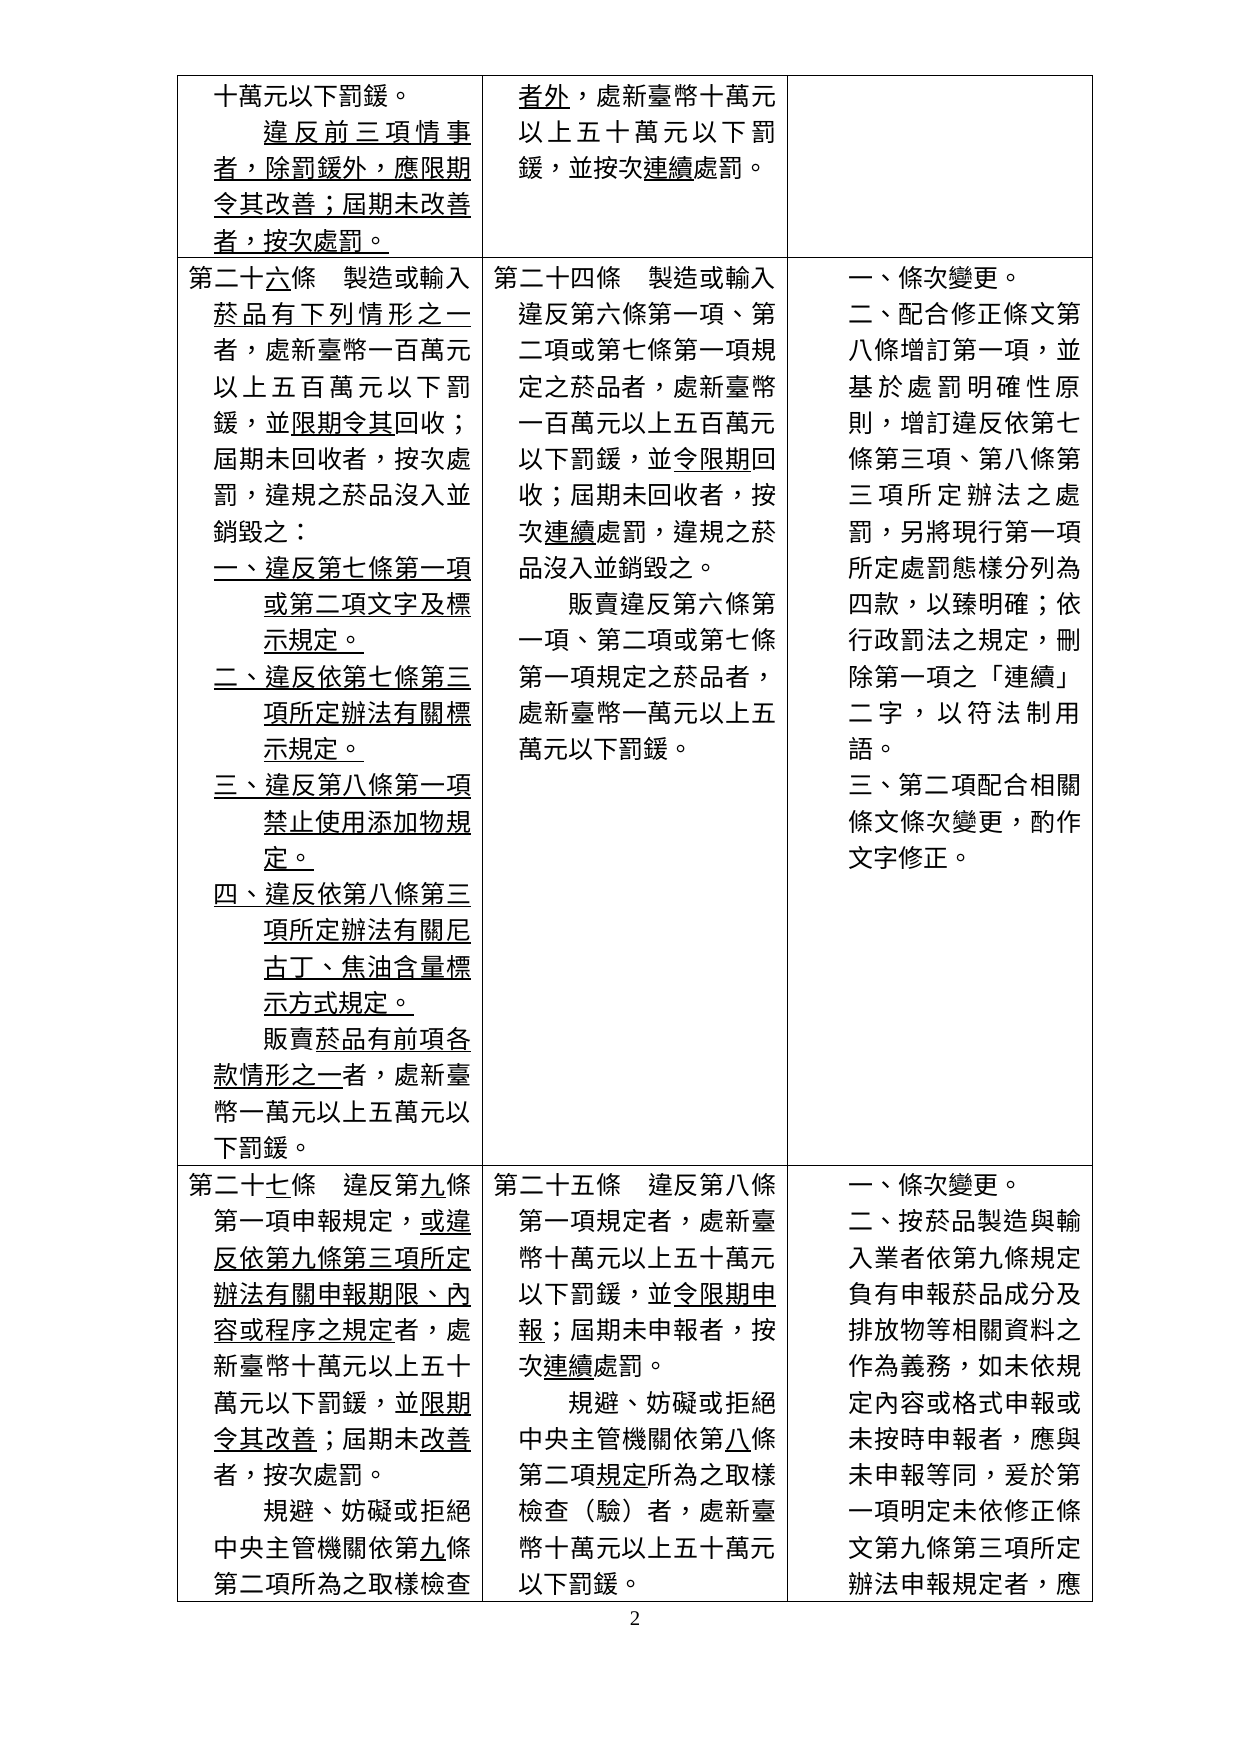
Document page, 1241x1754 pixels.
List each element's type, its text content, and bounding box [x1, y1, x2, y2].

table_cell 十萬元以下罰鍰。 違反前三項情事者，除罰鍰外，應限期令其改善；屆期未改善者，按次處罰。 [178, 76, 482, 257]
table_cell 第二十六條 製造或輸入菸品有下列情形之一者，處新臺幣一百萬元以上五百萬元以下罰鍰，並限期令其回收；屆期未回收者，按次處罰，違規之菸品沒入並銷毀之： 一、違反第七條第一項或第二項文字及標示規定。 二、違反依第七條第三項所定辦法有關標示規定。 三、違反第八條第一項禁止使用添加物規定。 四、違反依第八條第三項所定辦法有關尼古丁、焦油含量標示方式規定。 販賣菸品有前項各款情形之一者，處新臺幣一萬元以上五萬元以下罰鍰。 [178, 258, 482, 1164]
table_cell 者外，處新臺幣十萬元以上五十萬元以下罰鍰，並按次連續處罰。 [483, 76, 787, 257]
table_cell 條次變更。 按菸品製造與輸入業者依第九條規定負有申報菸品成分及排放物等相關資料之作為義務，如未依規定內容或格式申報或未按時申報者，應與未申報等同，爰於第一項明定未依修正條文第九條第三項所定辦法申報規定者，應 [788, 1166, 1092, 1601]
table_cell 第二十五條 違反第八條第一項規定者，處新臺幣十萬元以上五十萬元以下罰鍰，並令限期申報；屆期未申報者，按次連續處罰。 規避、妨礙或拒絕中央主管機關依第八條第二項規定所為之取樣檢查（驗）者，處新臺幣十萬元以上五十萬元以下罰鍰。 [483, 1166, 787, 1601]
table_cell [788, 76, 1092, 257]
table_cell 第二十四條 製造或輸入違反第六條第一項、第二項或第七條第一項規定之菸品者，處新臺幣一百萬元以上五百萬元以下罰鍰，並令限期回收；屆期未回收者，按次連續處罰，違規之菸品沒入並銷毀之。 販賣違反第六條第一項、第二項或第七條第一項規定之菸品者，處新臺幣一萬元以上五萬元以下罰鍰。 [483, 258, 787, 1164]
table_cell 第二十七條 違反第九條第一項申報規定，或違反依第九條第三項所定辦法有關申報期限、內容或程序之規定者，處新臺幣十萬元以上五十萬元以下罰鍰，並限期令其改善；屆期未改善者，按次處罰。 規避、妨礙或拒絕中央主管機關依第九條第二項所為之取樣檢查 [178, 1166, 482, 1601]
table_cell 條次變更。 配合修正條文第八條增訂第一項，並基於處罰明確性原則，增訂違反依第七條第三項、第八條第三項所定辦法之處罰，另將現行第一項所定處罰態樣分列為四款，以臻明確；依行政罰法之規定，刪除第一項之「連續」二字，以符法制用語。 第二項配合相關條文條次變更，酌作文字修正。 [788, 258, 1092, 1164]
